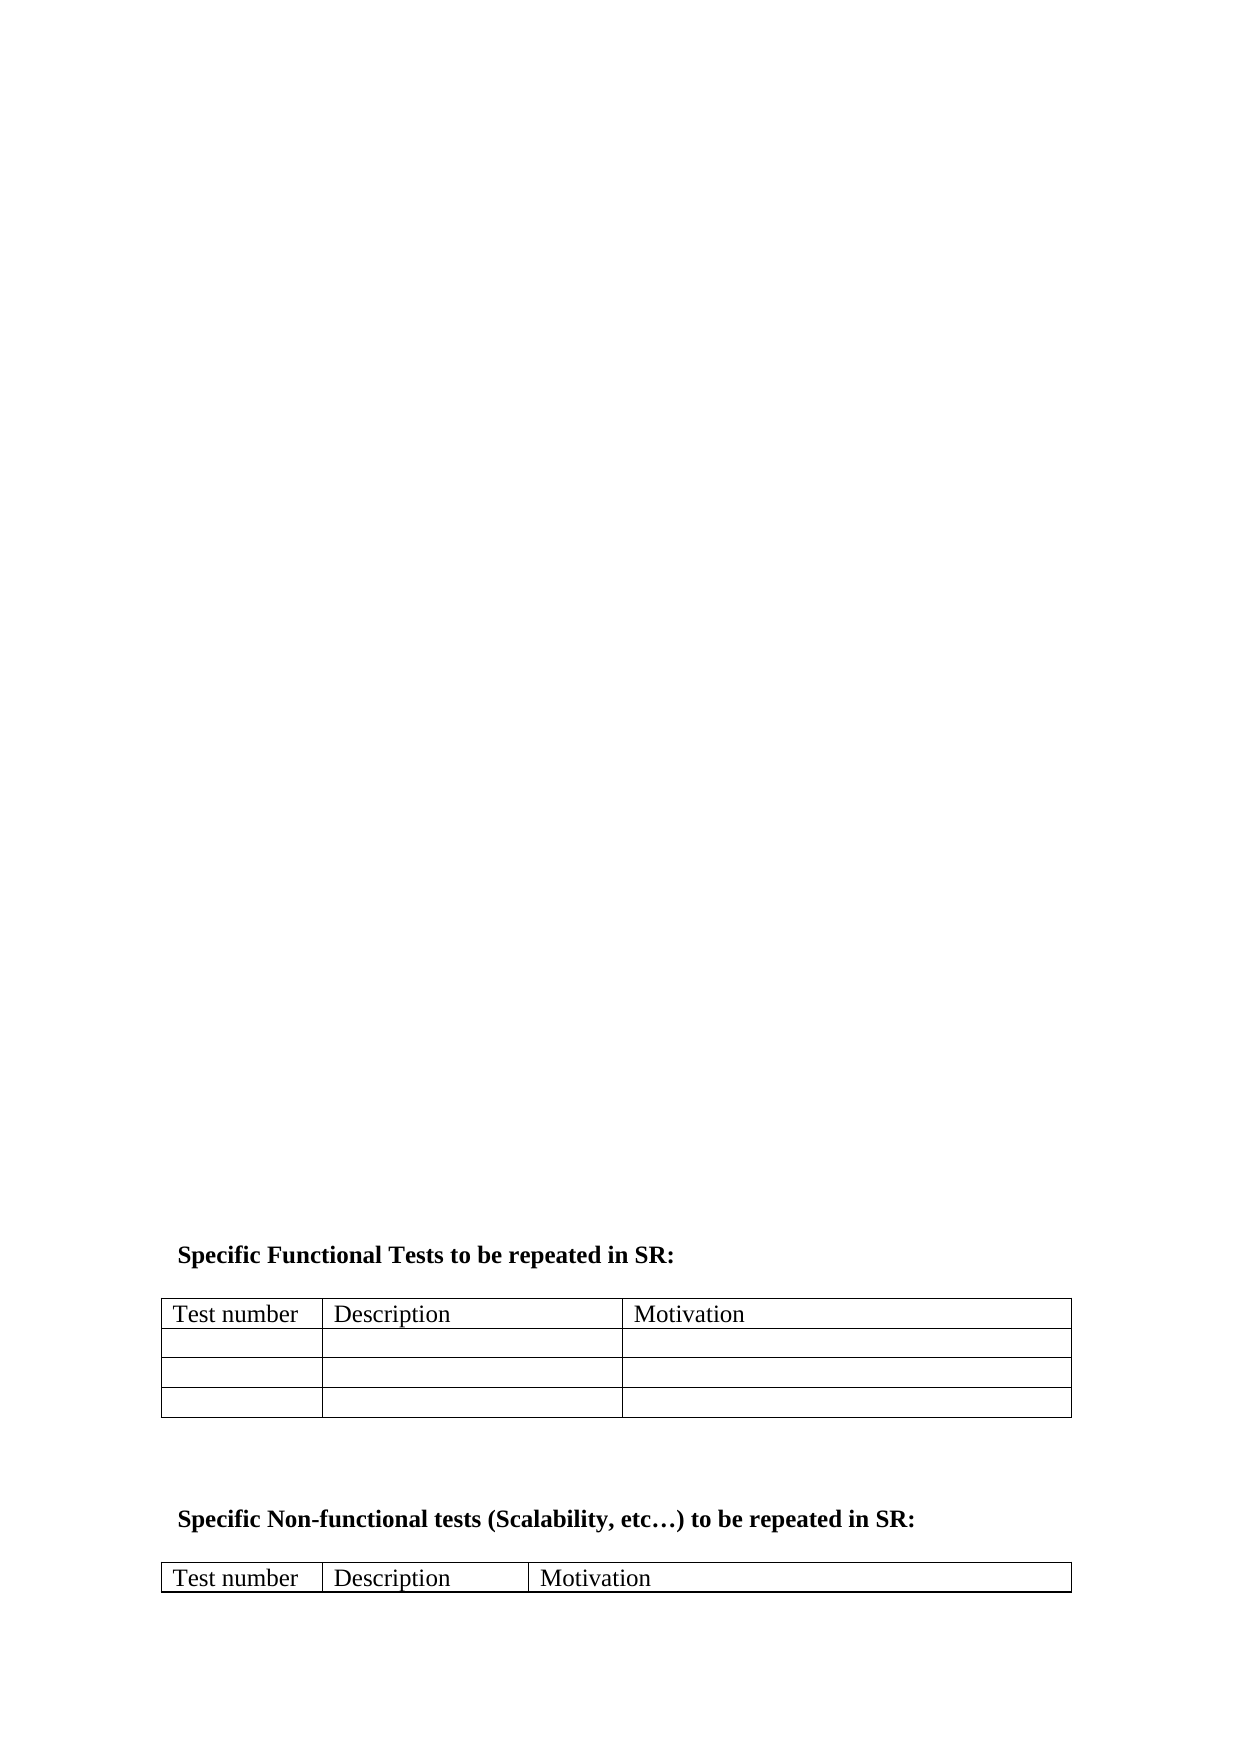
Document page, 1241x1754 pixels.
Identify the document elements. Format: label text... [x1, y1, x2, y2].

table_header Test number [162, 1299, 322, 1327]
table_header Motivation [623, 1299, 1071, 1327]
table_cell [162, 1388, 322, 1417]
table_header Test number [162, 1563, 322, 1591]
text Specific Functional Tests to be repeated in SR: [177, 1240, 1063, 1269]
table_cell [162, 1329, 322, 1357]
table_cell [162, 1358, 322, 1387]
table_cell [623, 1388, 1071, 1417]
table_cell [323, 1358, 622, 1387]
table_cell [323, 1388, 622, 1417]
text Specific Non-functional tests (Scalability, etc…) to be repeated in SR: [177, 1504, 1063, 1533]
table_header Description [323, 1563, 528, 1591]
table_cell [623, 1329, 1071, 1357]
table_header Motivation [529, 1563, 1071, 1591]
table_cell [623, 1358, 1071, 1387]
table_header Description [323, 1299, 622, 1327]
table_cell [323, 1329, 622, 1357]
